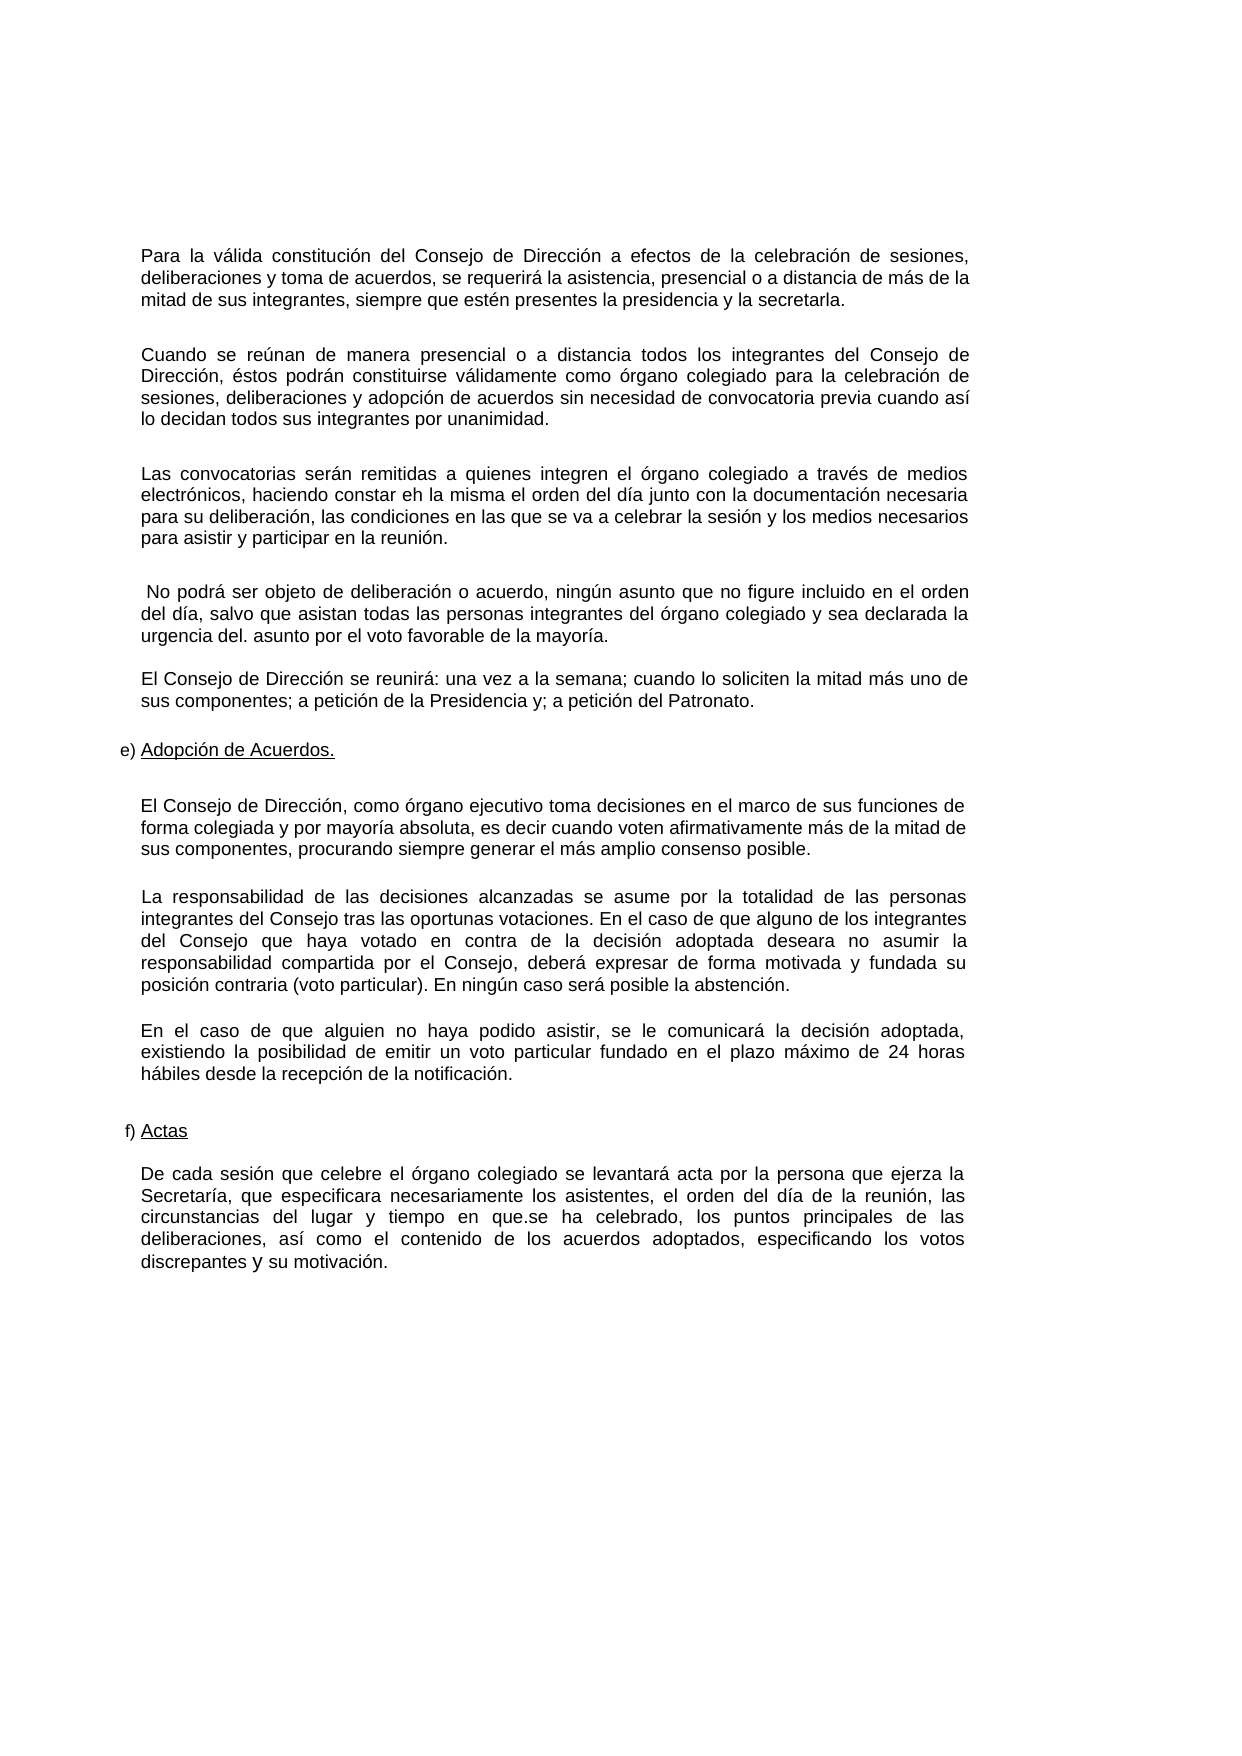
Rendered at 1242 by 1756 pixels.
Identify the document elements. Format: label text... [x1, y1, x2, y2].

text Cuando se reúnan de manera presencial o a distancia todos los integrantes del Consejo de Dirección, éstos podrán constituirse válidamente como órgano colegiado para la celebración de sesiones, deliberaciones y adopción de acuerdos sin necesidad de convocatoria previa cuando así lo decidan todos sus integrantes por unanimidad. [141, 343, 970, 429]
text De cada sesión que celebre el órgano colegiado se levantará acta por la persona que ejerza la Secretaría, que especificara necesariamente los asistentes, el orden del día de la reunión, las circunstancias del lugar y tiempo en que.se ha celebrado, los puntos principales de las deliberaciones, así como el contenido de los acuerdos adoptados, especificando los votos discrepantes y su motivación. [140, 1163, 965, 1273]
text Las convocatorias serán remitidas a quienes integren el órgano colegiado a través de medios electrónicos, haciendo constar eh la misma el orden del día junto con la documentación necesaria para su deliberación, las condiciones en las que se va a celebrar la sesión y los medios necesarios para asistir y participar en la reunión. [141, 462, 969, 549]
list Adopción de Acuerdos. [120, 739, 1081, 761]
list Actas [125, 1120, 1081, 1141]
text En el caso de que alguien no haya podido asistir, se le comunicará la decisión adoptada, existiendo la posibilidad de emitir un voto particular fundado en el plazo máximo de 24 horas hábiles desde la recepción de la notificación. [140, 1019, 966, 1084]
text La responsabilidad de las decisiones alcanzadas se asume por la totalidad de las personas integrantes del Consejo tras las oportunas votaciones. En el caso de que alguno de los integrantes del Consejo que haya votado en contra de la decisión adoptada deseara no asumir la responsabilidad compartida por el Consejo, deberá expresar de forma motivada y fundada su posición contraria (voto particular). En ningún caso será posible la abstención. [141, 886, 967, 995]
text El Consejo de Dirección, como órgano ejecutivo toma decisiones en el marco de sus funciones de forma colegiada y por mayoría absoluta, es decir cuando voten afirmativamente más de la mitad de sus componentes, procurando siempre generar el más amplio consenso posible. [140, 795, 966, 860]
text Para la válida constitución del Consejo de Dirección a efectos de la celebración de sesiones, deliberaciones y toma de acuerdos, se requerirá la asistencia, presencial o a distancia de más de la mitad de sus integrantes, siempre que estén presentes la presidencia y la secretarla. [141, 245, 970, 310]
text No podrá ser objeto de deliberación o acuerdo, ningún asunto que no figure incluido en el orden del día, salvo que asistan todas las personas integrantes del órgano colegiado y sea declarada la urgencia del. asunto por el voto favorable de la mayoría. [141, 581, 969, 646]
text El Consejo de Dirección se reunirá: una vez a la semana; cuando lo soliciten la mitad más uno de sus componentes; a petición de la Presidencia y; a petición del Patronato. [141, 668, 969, 711]
